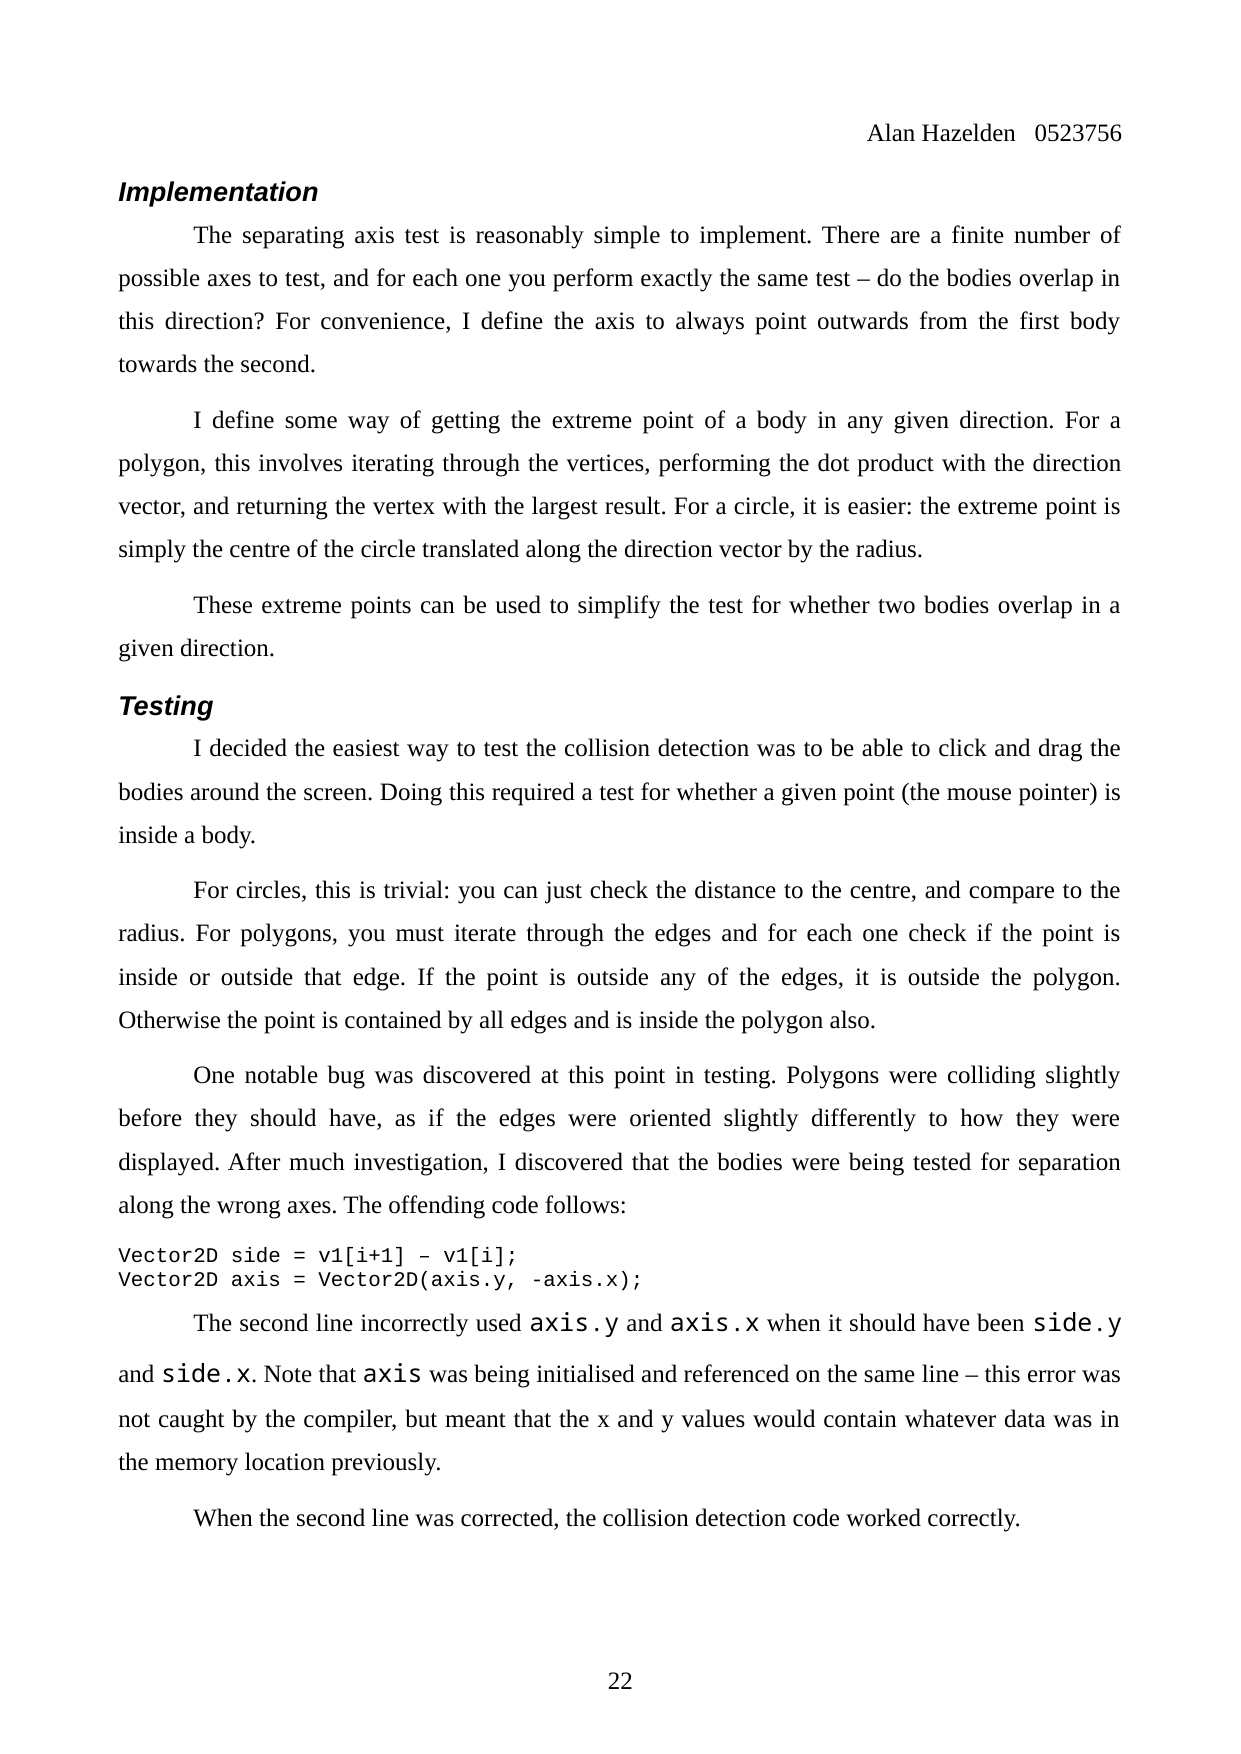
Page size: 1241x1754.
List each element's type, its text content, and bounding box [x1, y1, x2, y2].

subtitle Implementation [118, 176, 1122, 208]
subtitle Testing [118, 690, 1122, 721]
text Vector2D side = v1[i+1] – v1[i]; [118, 1245, 1122, 1269]
text I define some way of getting the extreme point of a body in any given direction. For a polygon, this involves iterating through the vertices, performing the dot product with the direction vector, and returning the vertex with the largest result. For a circle, it is easier: the extreme point is simply the centre of the circle translated along the direction vector by the radius. [118, 405, 1122, 563]
text I decided the easiest way to test the collision detection was to be able to click and drag the bodies around the screen. Doing this required a test for whether a given point (the mouse pointer) is inside a body. [118, 733, 1122, 848]
text For circles, this is trivial: you can just check the distance to the centre, and compare to the radius. For polygons, you must iterate through the edges and for each one check if the point is inside or outside that edge. If the point is outside any of the edges, it is outside the polygon. Otherwise the point is contained by all edges and is inside the polygon also. [118, 875, 1122, 1033]
text When the second line was corrected, the collision detection code worked correctly. [118, 1503, 1122, 1531]
text The second line incorrectly used axis.y and axis.x when it should have been side.y and side.x. Note that axis was being initialised and referenced on the same line – this error was not caught by the compiler, but meant that the x and y values would contain whatever data was in the memory location previously. [118, 1304, 1122, 1476]
text The separating axis test is reasonably simple to implement. There are a finite number of possible axes to test, and for each one you perform exactly the same test – do the bodies overlap in this direction? For convenience, I define the axis to always point outwards from the first body towards the second. [118, 220, 1122, 378]
text These extreme points can be used to simplify the test for whether two bodies overlap in a given direction. [118, 590, 1122, 662]
text One notable bug was discovered at this point in testing. Polygons were colliding slightly before they should have, as if the edges were oriented slightly differently to how they were displayed. After much investigation, I discovered that the bodies were being tested for separation along the wrong axes. The offending code follows: [118, 1060, 1122, 1218]
text Vector2D axis = Vector2D(axis.y, -axis.x); [118, 1269, 1122, 1293]
